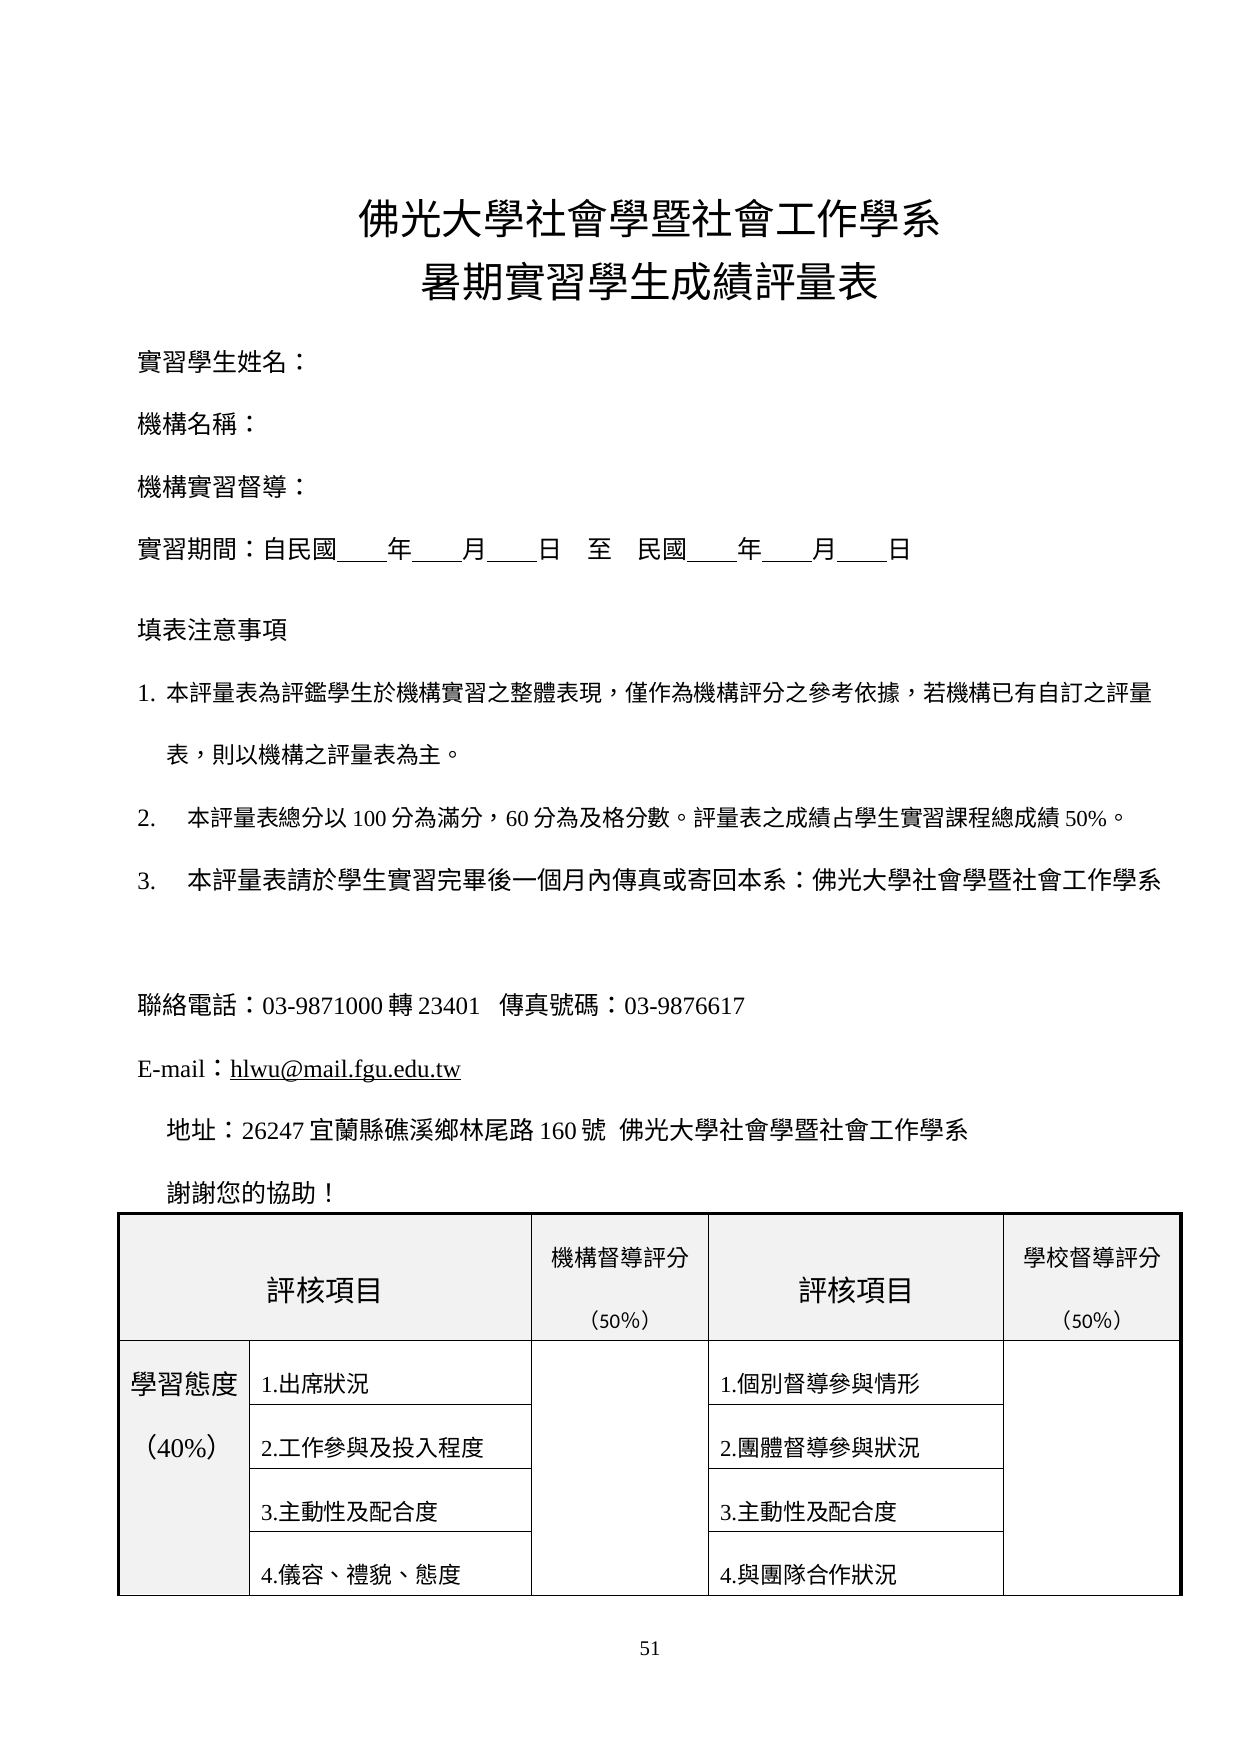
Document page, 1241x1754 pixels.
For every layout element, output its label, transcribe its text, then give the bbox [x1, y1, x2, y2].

table_header 評核項目 [709, 1215, 1003, 1340]
table_cell 實習期間：自民國 年 月 日 至 民國 年 月 日 [126, 506, 1174, 568]
table_cell 填表注意事項 本評量表為評鑑學生於機構實習之整體表現，僅作為機構評分之參考依據，若機構已有自訂之評量表，則以機構之評量表為主。 本評量表總分以100分為滿分，60分為及格分數。評量表之成績占學生實習課程總成績50%。 本評量表請於學生實習完畢後一個月內傳真或寄回本系：佛光大學社會學暨社會工作學系 聯絡電話：03-9871000轉23401 傳真號碼：03-9876617 E-mail：hlwu@mail.fgu.edu.tw 地址：26247宜蘭縣礁溪鄉林尾路160號 佛光大學社會學暨社會工作學系 謝謝您的協助！ [126, 569, 1174, 1212]
table_cell 3.主動性及配合度 [709, 1469, 1003, 1531]
table_header 機構督導評分 （50％） [532, 1215, 708, 1340]
table_cell 1.個別督導參與情形 [709, 1341, 1003, 1404]
table_header 評核項目 [120, 1215, 531, 1340]
table_header 實習學生姓名： [126, 319, 1174, 381]
table_cell 4.儀容、禮貌、態度 [250, 1532, 531, 1594]
table_header 學校督導評分 （50％） [1004, 1215, 1179, 1340]
table_cell 4.與團隊合作狀況 [709, 1532, 1003, 1594]
table_cell [1004, 1341, 1179, 1594]
table_cell [532, 1341, 708, 1594]
table_cell 3.主動性及配合度 [250, 1469, 531, 1531]
table_cell 2.團體督導參與狀況 [709, 1405, 1003, 1467]
table_cell 學習態度（40%） [120, 1341, 249, 1594]
table_cell 1.出席狀況 [250, 1341, 531, 1404]
table_cell 機構名稱： [126, 381, 1174, 443]
table_cell 機構實習督導： [126, 444, 1174, 506]
table_cell 2.工作參與及投入程度 [250, 1405, 531, 1467]
text 佛光大學社會學暨社會工作學系 暑期實習學生成績評量表 [133, 175, 1167, 300]
